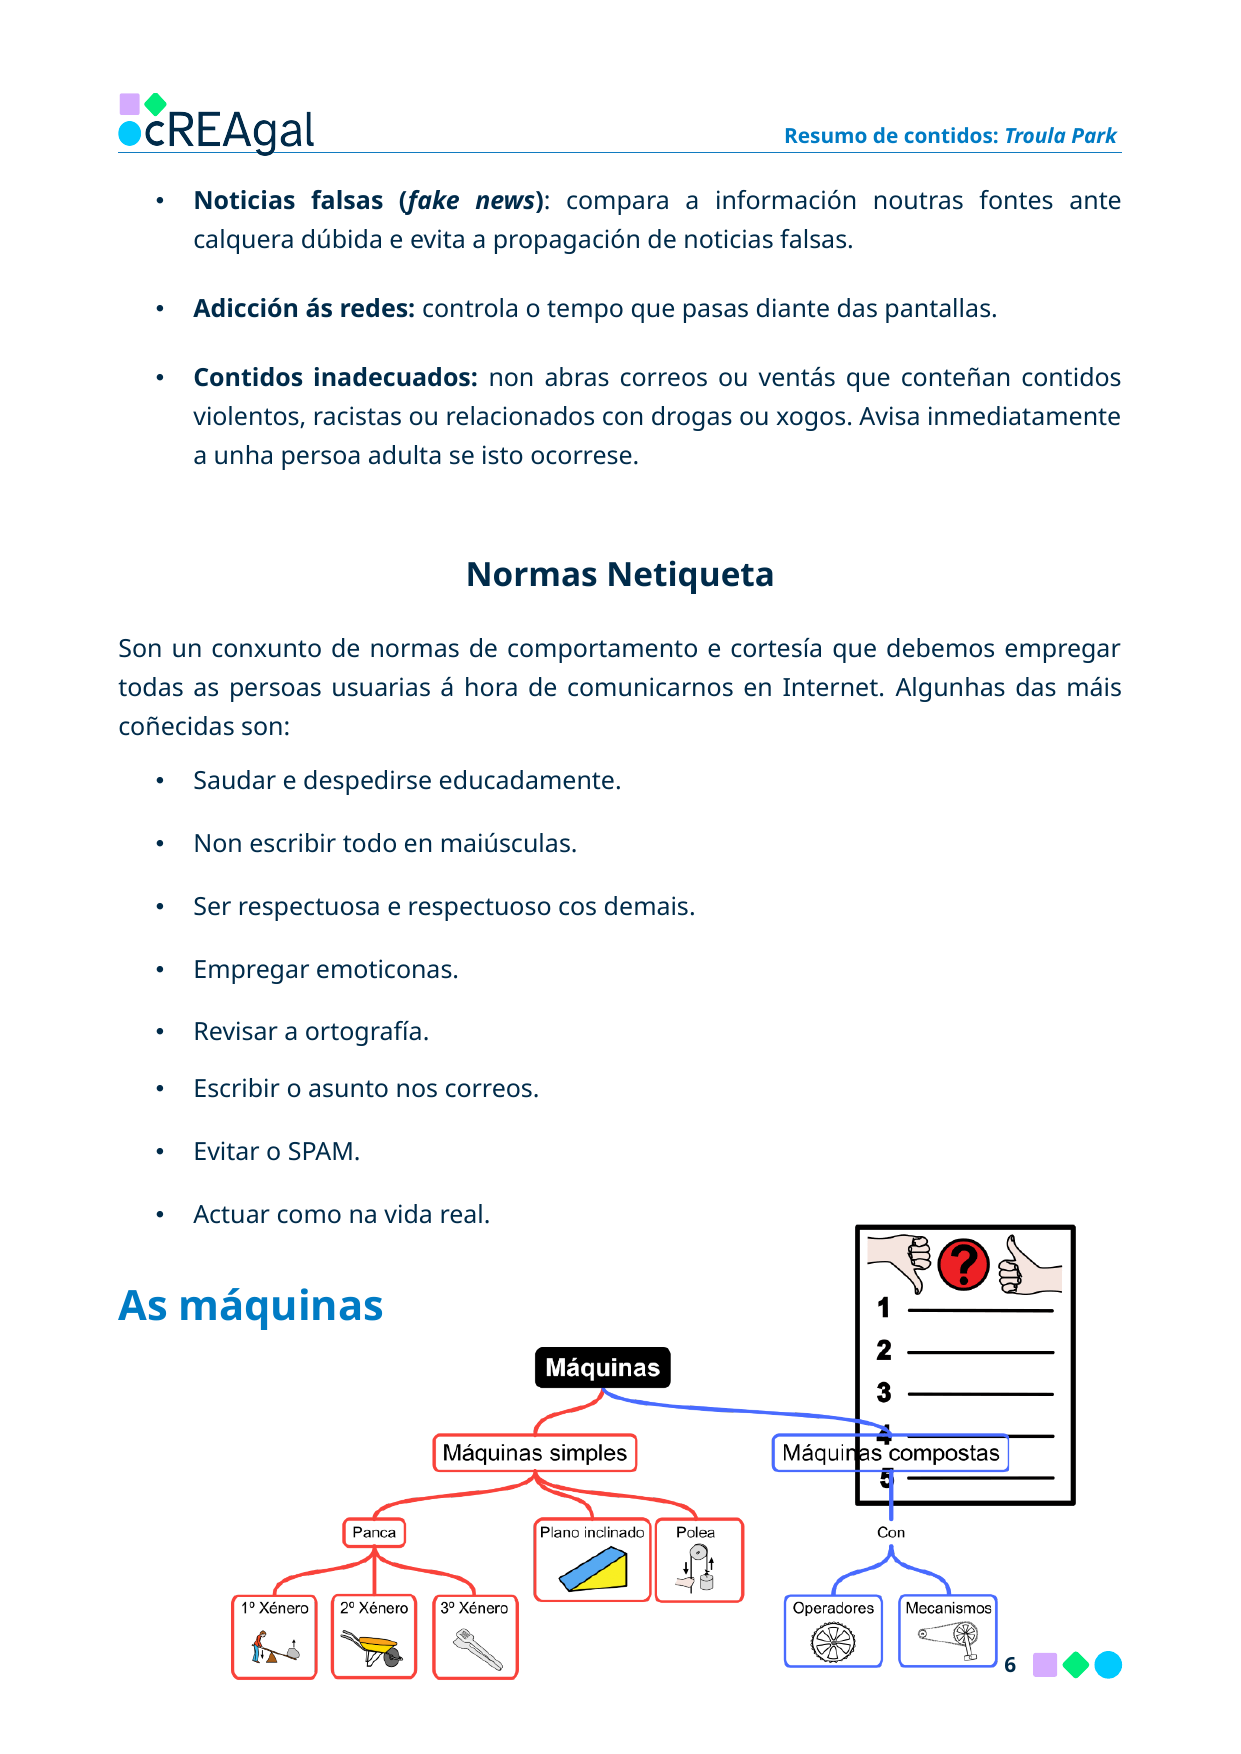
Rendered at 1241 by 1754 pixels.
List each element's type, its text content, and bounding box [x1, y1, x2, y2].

subtitle [1116, 1276, 1122, 1332]
text Son un conxunto de normas de comportamento e cortesía que debemos empregar todas as persoas usuarias á hora de comunicarnos en Internet. Algunhas das máis coñecidas son: [118, 631, 1122, 743]
list Actuar como na vida real. [156, 1197, 1122, 1231]
list Saudar e despedirse educadamente. [156, 763, 1122, 797]
list Escribir o asunto nos correos. [156, 1071, 1122, 1105]
list Empregar emoticonas. [156, 951, 1122, 985]
picture [231, 1214, 1116, 1687]
list Non escribir todo en maiúsculas. [156, 826, 1122, 860]
subtitle As máquinas [118, 1276, 814, 1332]
list Contidos inadecuados: non abras correos ou ventás que conteñan contidos violentos, racistas ou relacionados con drogas ou xogos. Avisa inmediatamente a unha persoa adulta se isto ocorrese. [156, 359, 1122, 472]
list Adicción ás redes: controla o tempo que pasas diante das pantallas. [156, 290, 1122, 324]
picture [118, 93, 314, 156]
subtitle Normas Netiqueta [118, 551, 1122, 597]
list Revisar a ortografía. [156, 1014, 1122, 1048]
list Noticias falsas (fake news): compara a información noutras fontes ante calquera dúbida e evita a propagación de noticias falsas. [156, 182, 1122, 256]
list Evitar o SPAM. [156, 1134, 1122, 1168]
list Ser respectuosa e respectuoso cos demais. [156, 888, 1122, 922]
